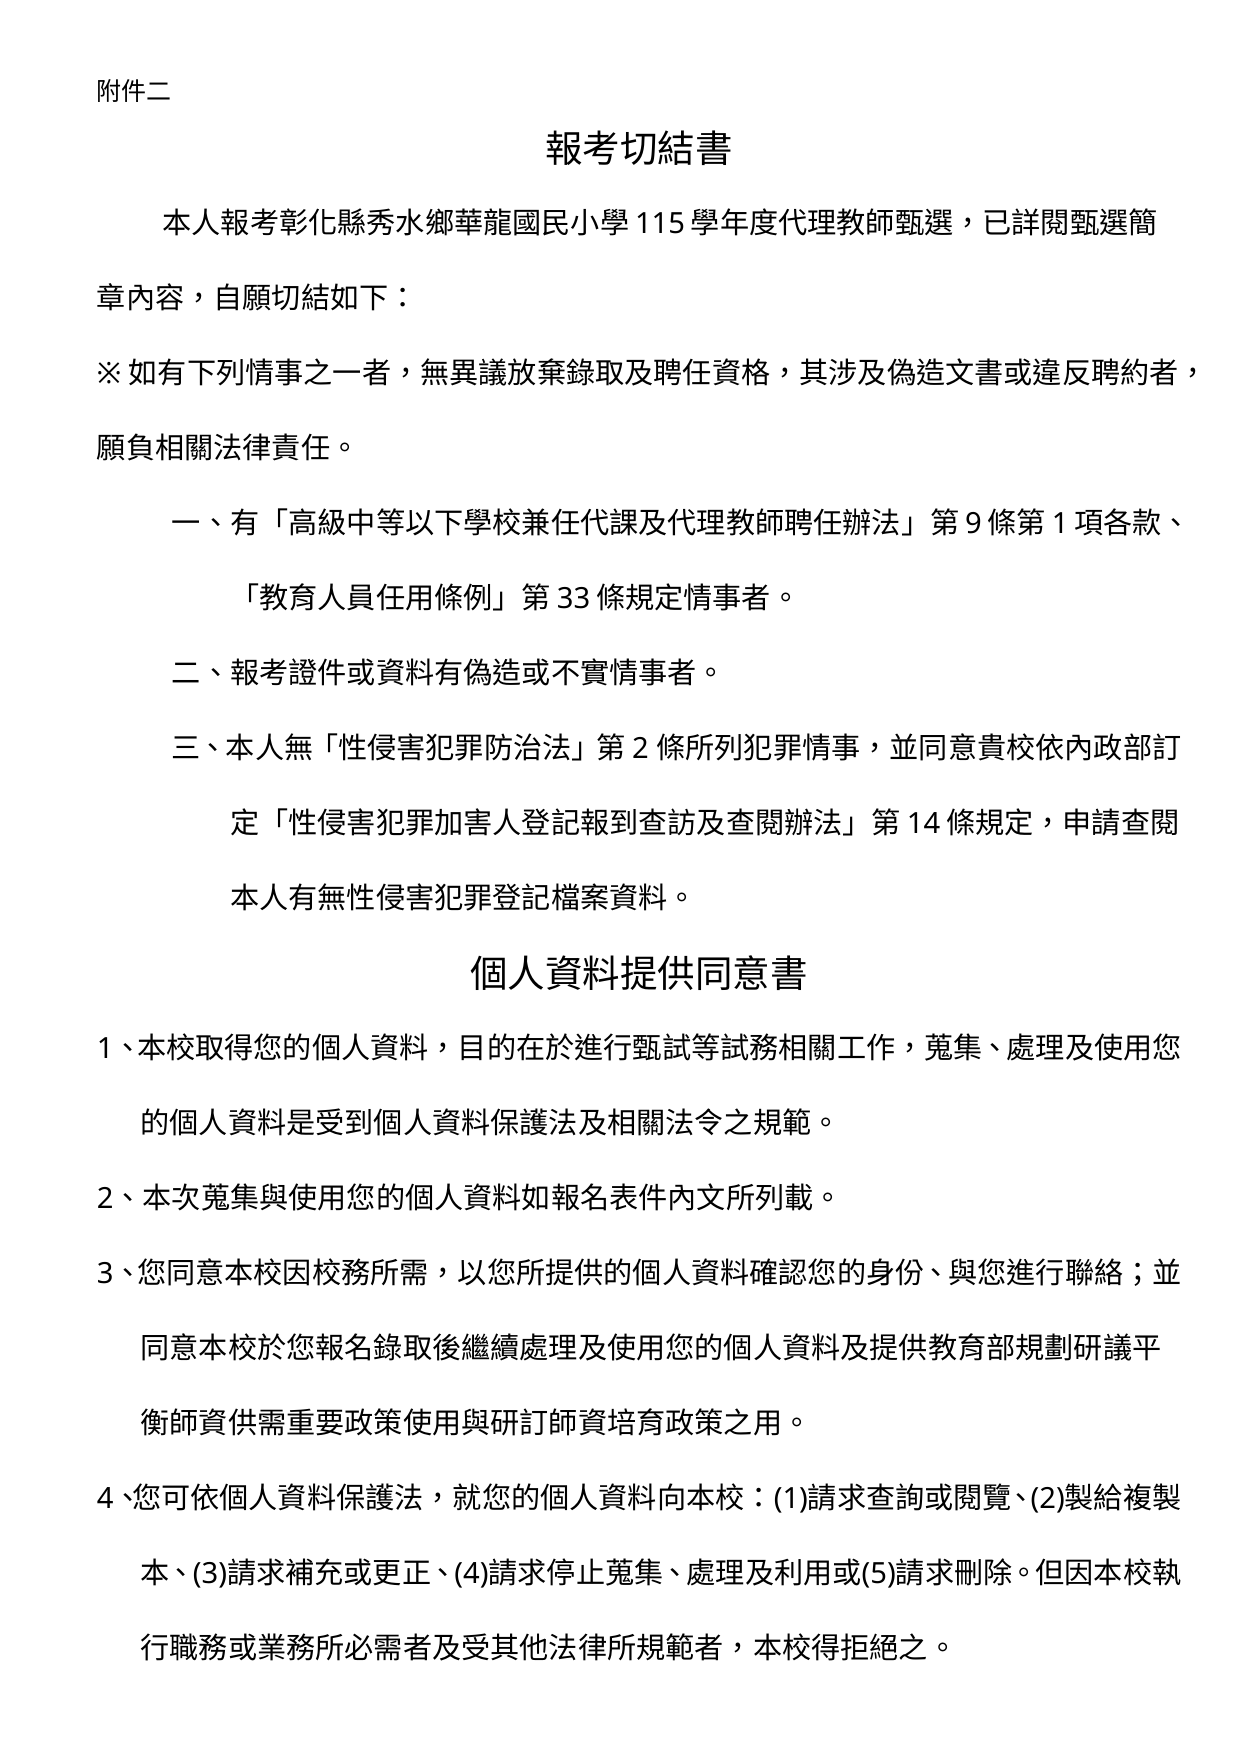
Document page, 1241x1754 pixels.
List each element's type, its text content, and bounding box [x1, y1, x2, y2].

text ※ 如有下列情事之一者，無異議放棄錄取及聘任資格，其涉及偽造文書或違反聘約者，願負相關法律責任。 [97, 333, 1181, 483]
text 二、報考證件或資料有偽造或不實情事者。 [172, 633, 1181, 708]
text 個人資料提供同意書 [97, 933, 1181, 1008]
text 2、本次蒐集與使用您的個人資料如報名表件內文所列載。 [97, 1158, 1181, 1233]
text 報考切結書 [97, 108, 1181, 183]
text 三、本人無「性侵害犯罪防治法」第 2 條所列犯罪情事，並同意貴校依內政部訂定「性侵害犯罪加害人登記報到查訪及查閱辦法」第14條規定，申請查閱本人有無性侵害犯罪登記檔案資料。 [172, 708, 1181, 933]
text 4、您可依個人資料保護法，就您的個人資料向本校：(1)請求查詢或閱覽、(2)製給複製本、(3)請求補充或更正、(4)請求停止蒐集、處理及利用或(5)請求刪除。但因本校執行職務或業務所必需者及受其他法律所規範者，本校得拒絕之。 [97, 1458, 1181, 1683]
text 1、本校取得您的個人資料，目的在於進行甄試等試務相關工作，蒐集、處理及使用您的個人資料是受到個人資料保護法及相關法令之規範。 [97, 1008, 1181, 1158]
text 一、有「高級中等以下學校兼任代課及代理教師聘任辦法」第9條第1項各款、「教育人員任用條例」第33條規定情事者。 [172, 483, 1181, 633]
text 本人報考彰化縣秀水鄉華龍國民小學115學年度代理教師甄選，已詳閱甄選簡章內容，自願切結如下： [97, 183, 1181, 333]
text 附件二 [97, 71, 1181, 108]
text 3、您同意本校因校務所需，以您所提供的個人資料確認您的身份、與您進行聯絡；並同意本校於您報名錄取後繼續處理及使用您的個人資料及提供教育部規劃研議平衡師資供需重要政策使用與研訂師資培育政策之用。 [97, 1233, 1181, 1458]
